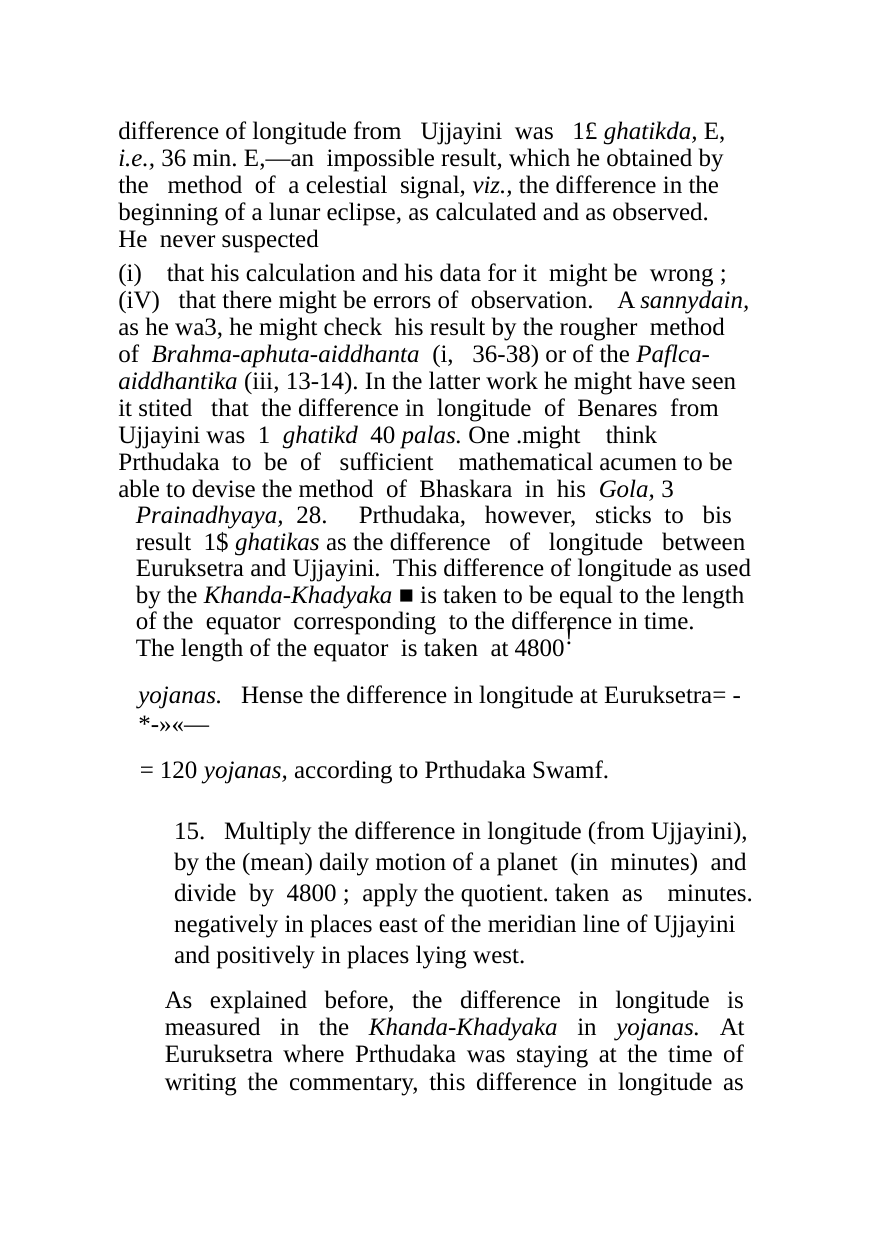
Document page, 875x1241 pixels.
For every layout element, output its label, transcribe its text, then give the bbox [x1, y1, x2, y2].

text (i) that his calculation and his data for it might be wrong ; (iV) that there might be errors of observation. A sannydain, as he wa3, he might check his result by the rougher method of Brahma-aphuta-aiddhanta (i, 36-38) or of the Paflca-aiddhantika (iii, 13-14). In the latter work he might have seen it stited that the difference in longitude of Benares from Ujjayini was 1 ghatikd 40 palas. One .might think Prthudaka to be of sufficient mathematical acumen to be able to devise the method of Bhaskara in his Gola, 3 [118, 260, 756, 503]
text Prainadhyaya, 28. Prthudaka, however, sticks to bis result 1$ ghatikas as the difference of longitude between Euruksetra and Ujjayini. This difference of longitude as used by the Khanda-Khadyaka ■ is taken to be equal to the length of the equator corresponding to the difference in time. The length of the equator is taken at 4800! [136, 503, 756, 662]
text difference of longitude from Ujjayini was 1£ ghatikda, E, i.e., 36 min. E,—an impossible result, which he obtained by the method of a celestial signal, viz., the difference in the beginning of a lunar eclipse, as calculated and as observed. He never suspected [118, 118, 756, 253]
text yojanas. Hense the difference in longitude at Euruksetra= -*-»«— [138, 680, 756, 737]
text As explained before, the difference in longitude is measured in the Khanda-Khadyaka in yojanas. At Euruksetra where Prthudaka was staying at the time of writing the commentary, this difference in longitude as [164, 986, 744, 1096]
text 15. Multiply the difference in longitude (from Ujjayini), by the (mean) daily motion of a planet (in minutes) and divide by 4800 ; apply the quotient. taken as minutes. negatively in places east of the meridian line of Ujjayini and positively in places lying west. [174, 814, 756, 969]
text = 120 yojanas, according to Prthudaka Swamf. [139, 755, 756, 784]
